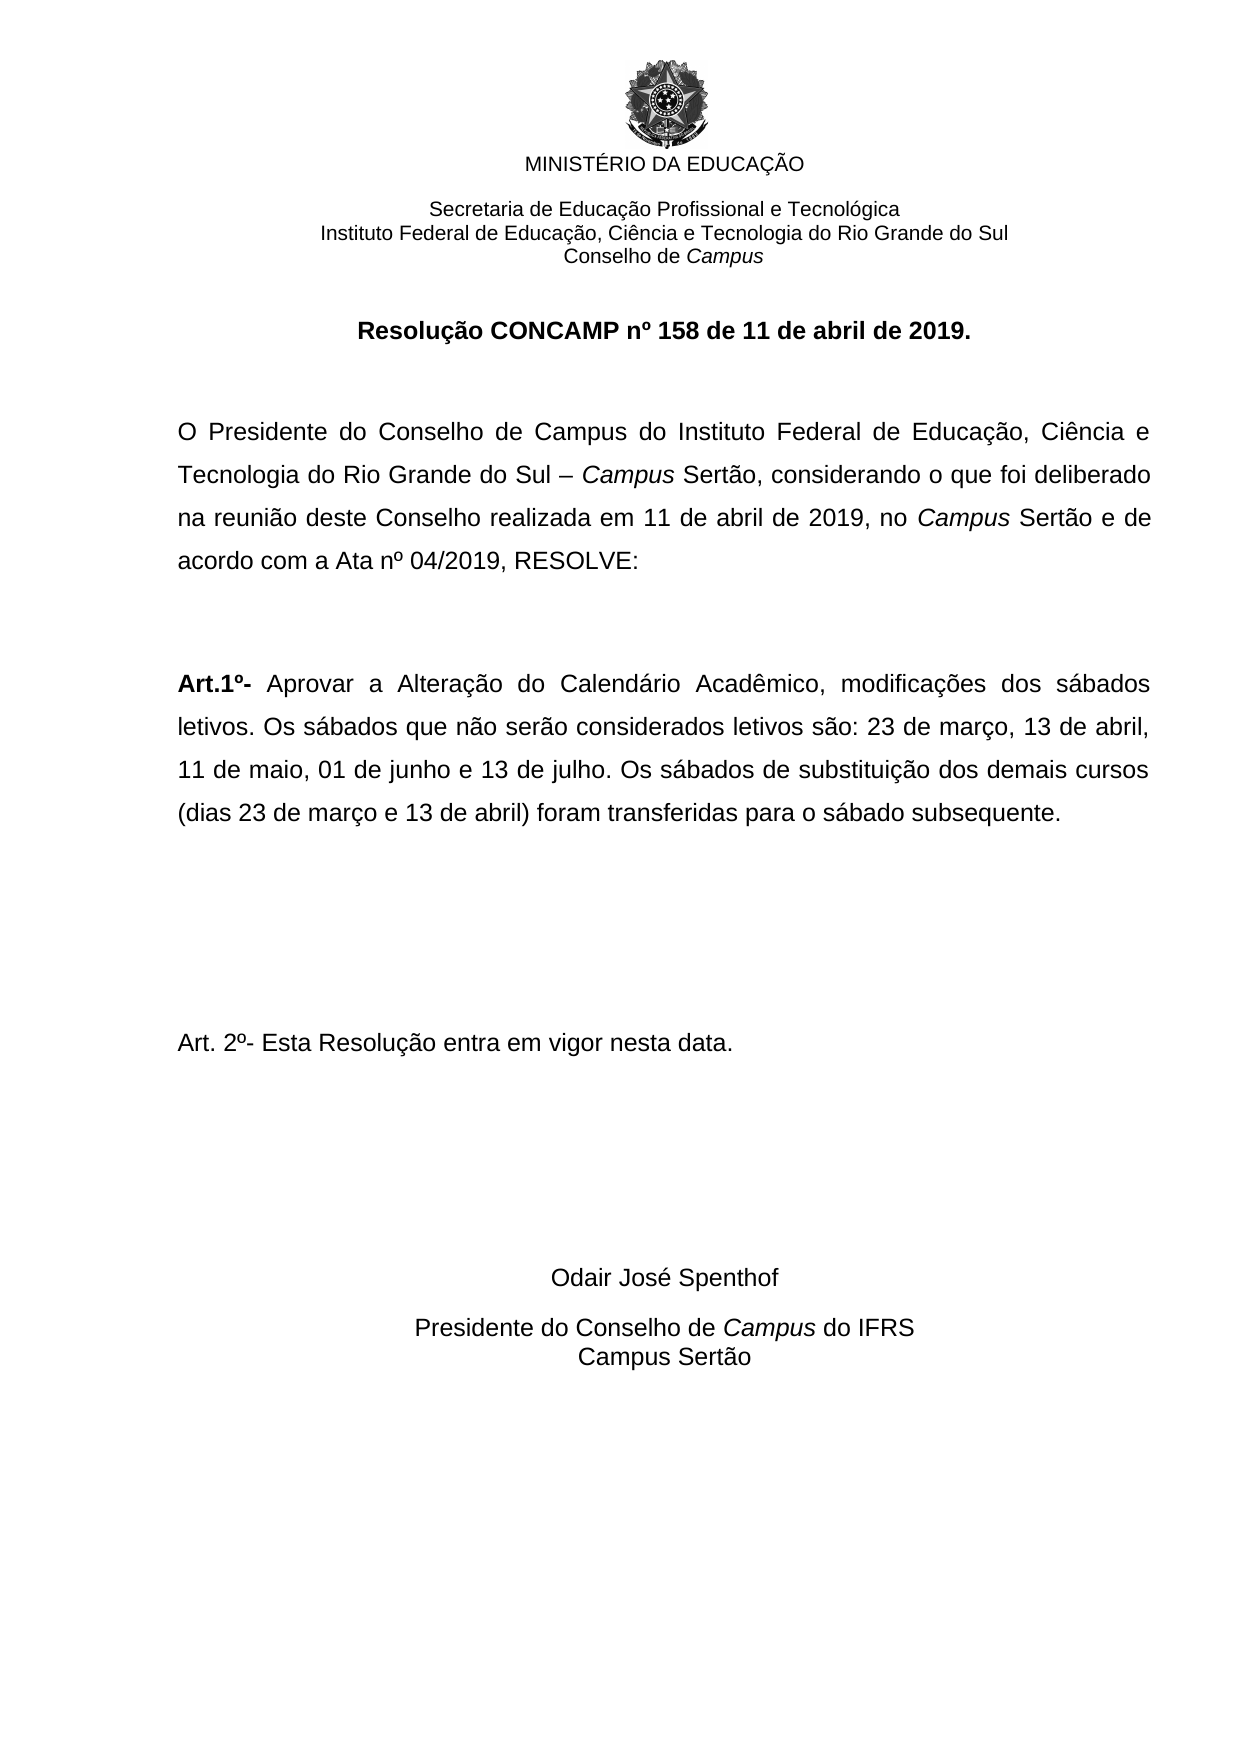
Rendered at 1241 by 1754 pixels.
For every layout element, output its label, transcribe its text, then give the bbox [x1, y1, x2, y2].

text Presidente do Conselho de Campus do IFRS [177, 1313, 1152, 1342]
text Art.1º- Aprovar a Alteração do Calendário Acadêmico, modificações dos sábados letivos. Os sábados que não serão considerados letivos são: 23 de março, 13 de abril, 11 de maio, 01 de junho e 13 de julho. Os sábados de substituição dos demais cursos (dias 23 de março e 13 de abril) foram transferidas para o sábado subsequente. [177, 668, 1152, 827]
text Art. 2º- Esta Resolução entra em vigor nesta data. [177, 1028, 1152, 1057]
text Resolução CONCAMP nº 158 de 11 de abril de 2019. [177, 316, 1152, 345]
text Campus Sertão [177, 1342, 1152, 1370]
text Odair José Spenthof [177, 1263, 1152, 1292]
text O Presidente do Conselho de Campus do Instituto Federal de Educação, Ciência e Tecnologia do Rio Grande do Sul – Campus Sertão, considerando o que foi deliberado na reunião deste Conselho realizada em 11 de abril de 2019, no Campus Sertão e de acordo com a Ata nº 04/2019, RESOLVE: [177, 417, 1152, 575]
